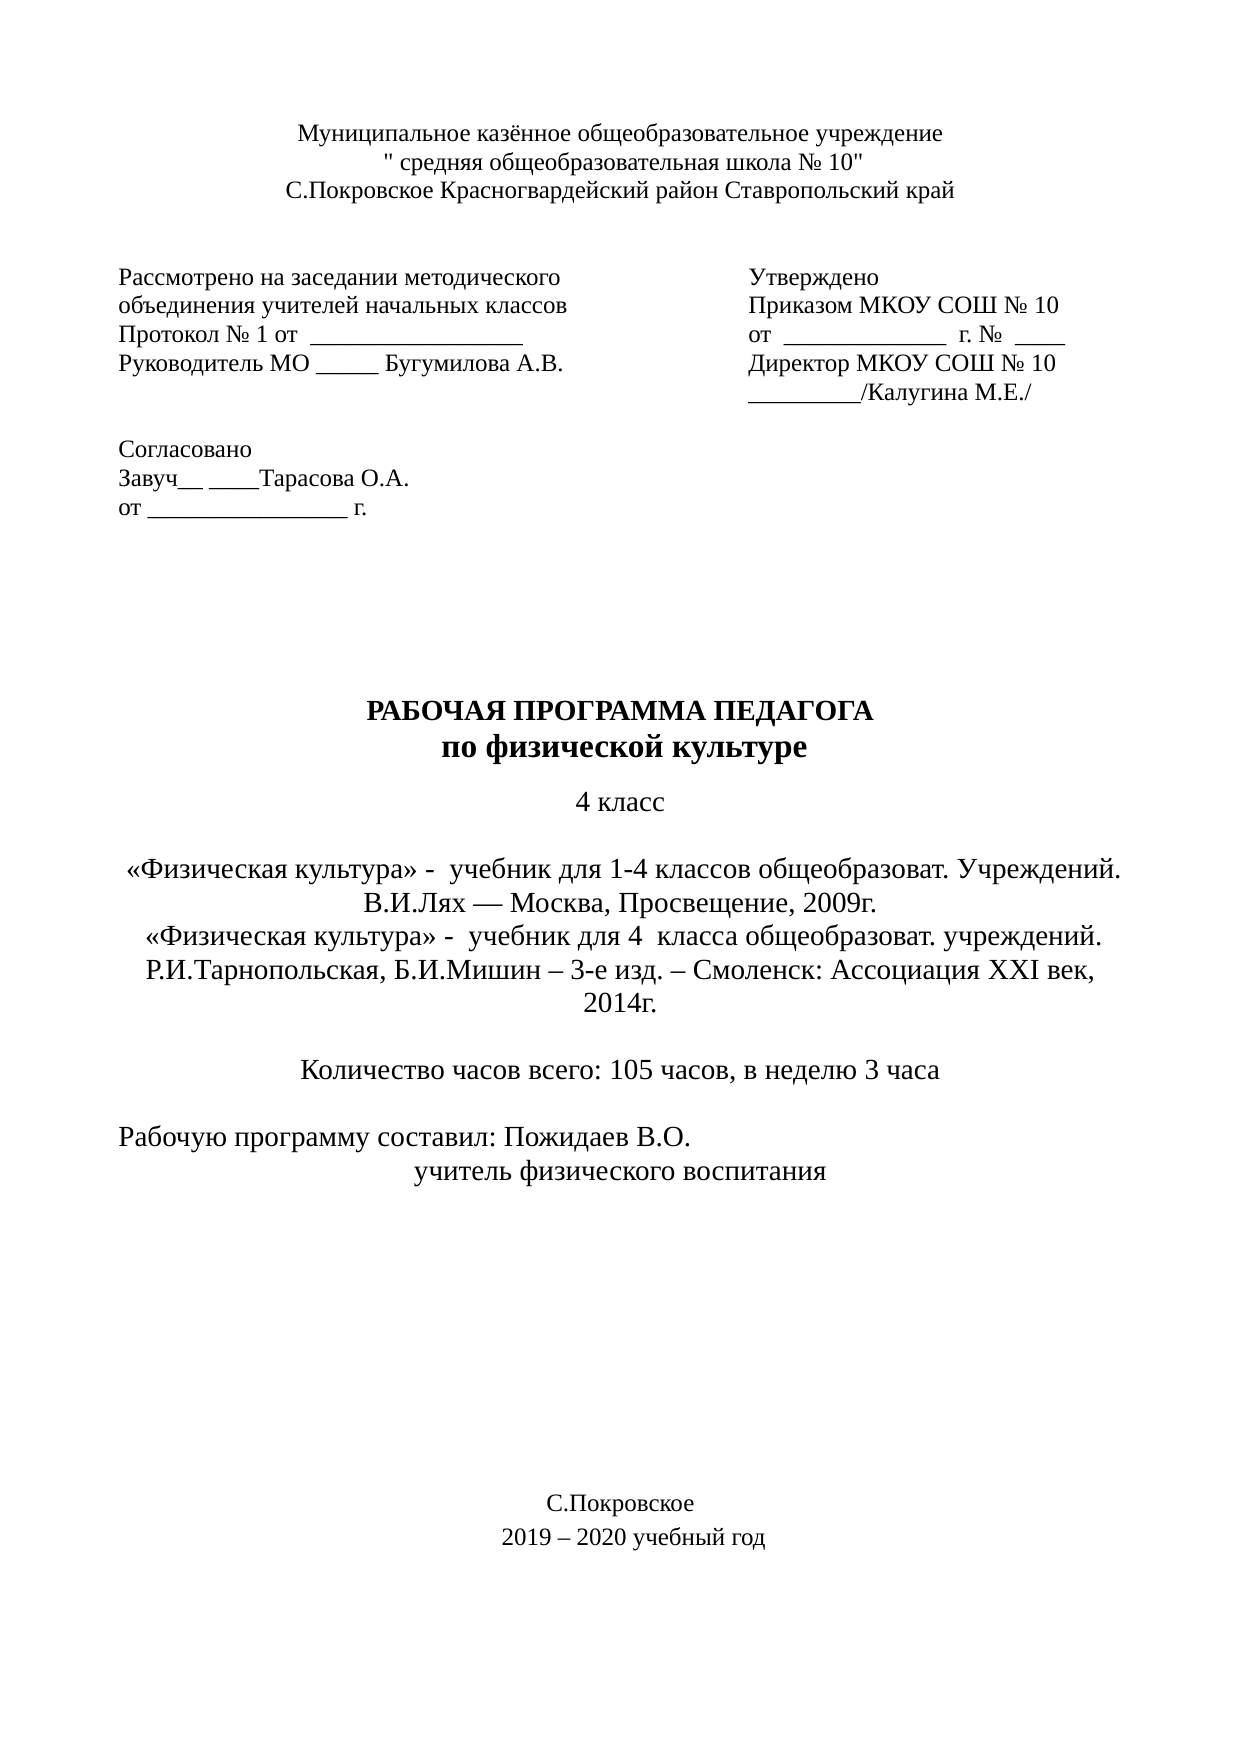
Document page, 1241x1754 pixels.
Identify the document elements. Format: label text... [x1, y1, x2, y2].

table_header Рассмотрено на заседании методического объединения учителей начальных классов Протокол № 1 от _________________ Руководитель МО _____ Бугумилова А.В. [107, 262, 587, 434]
table_header Утверждено Приказом МКОУ СОШ № 10 от _____________ г. № ____ Директор МКОУ СОШ № 10 _________/Калугина М.Е./ [737, 262, 1093, 521]
text 2019 – 2020 учебный год [118, 1522, 1122, 1550]
text Рабочую программу составил: Пожидаев В.О. [118, 1119, 1122, 1153]
text РАБОЧАЯ ПРОГРАММА ПЕДАГОГА [118, 693, 1122, 727]
table_header [587, 262, 737, 434]
text " средняя общеобразовательная школа № 10" [118, 147, 1122, 176]
text Муниципальное казённое общеобразовательное учреждение [118, 118, 1122, 147]
text 4 класс [118, 784, 1122, 818]
table_cell Согласовано Завуч__ ____Тарасова О.А. от ________________ г. [107, 434, 587, 521]
text С.Покровское Красногвардейский район Ставропольский край [118, 176, 1122, 204]
text по физической культуре [118, 727, 1122, 765]
text «Физическая культура» - учебник для 4 класса общеобразоват. учреждений. Р.И.Тарнопольская, Б.И.Мишин – 3-е изд. – Смоленск: Ассоциация XXI век, 2014г. [118, 918, 1122, 1019]
text учитель физического воспитания [118, 1153, 1122, 1187]
text Количество часов всего: 105 часов, в неделю 3 часа [118, 1052, 1122, 1086]
text «Физическая культура» - учебник для 1-4 классов общеобразоват. Учреждений. В.И.Лях — Москва, Просвещение, 2009г. [118, 851, 1122, 918]
table_cell [587, 434, 737, 521]
text С.Покровское [118, 1488, 1122, 1517]
